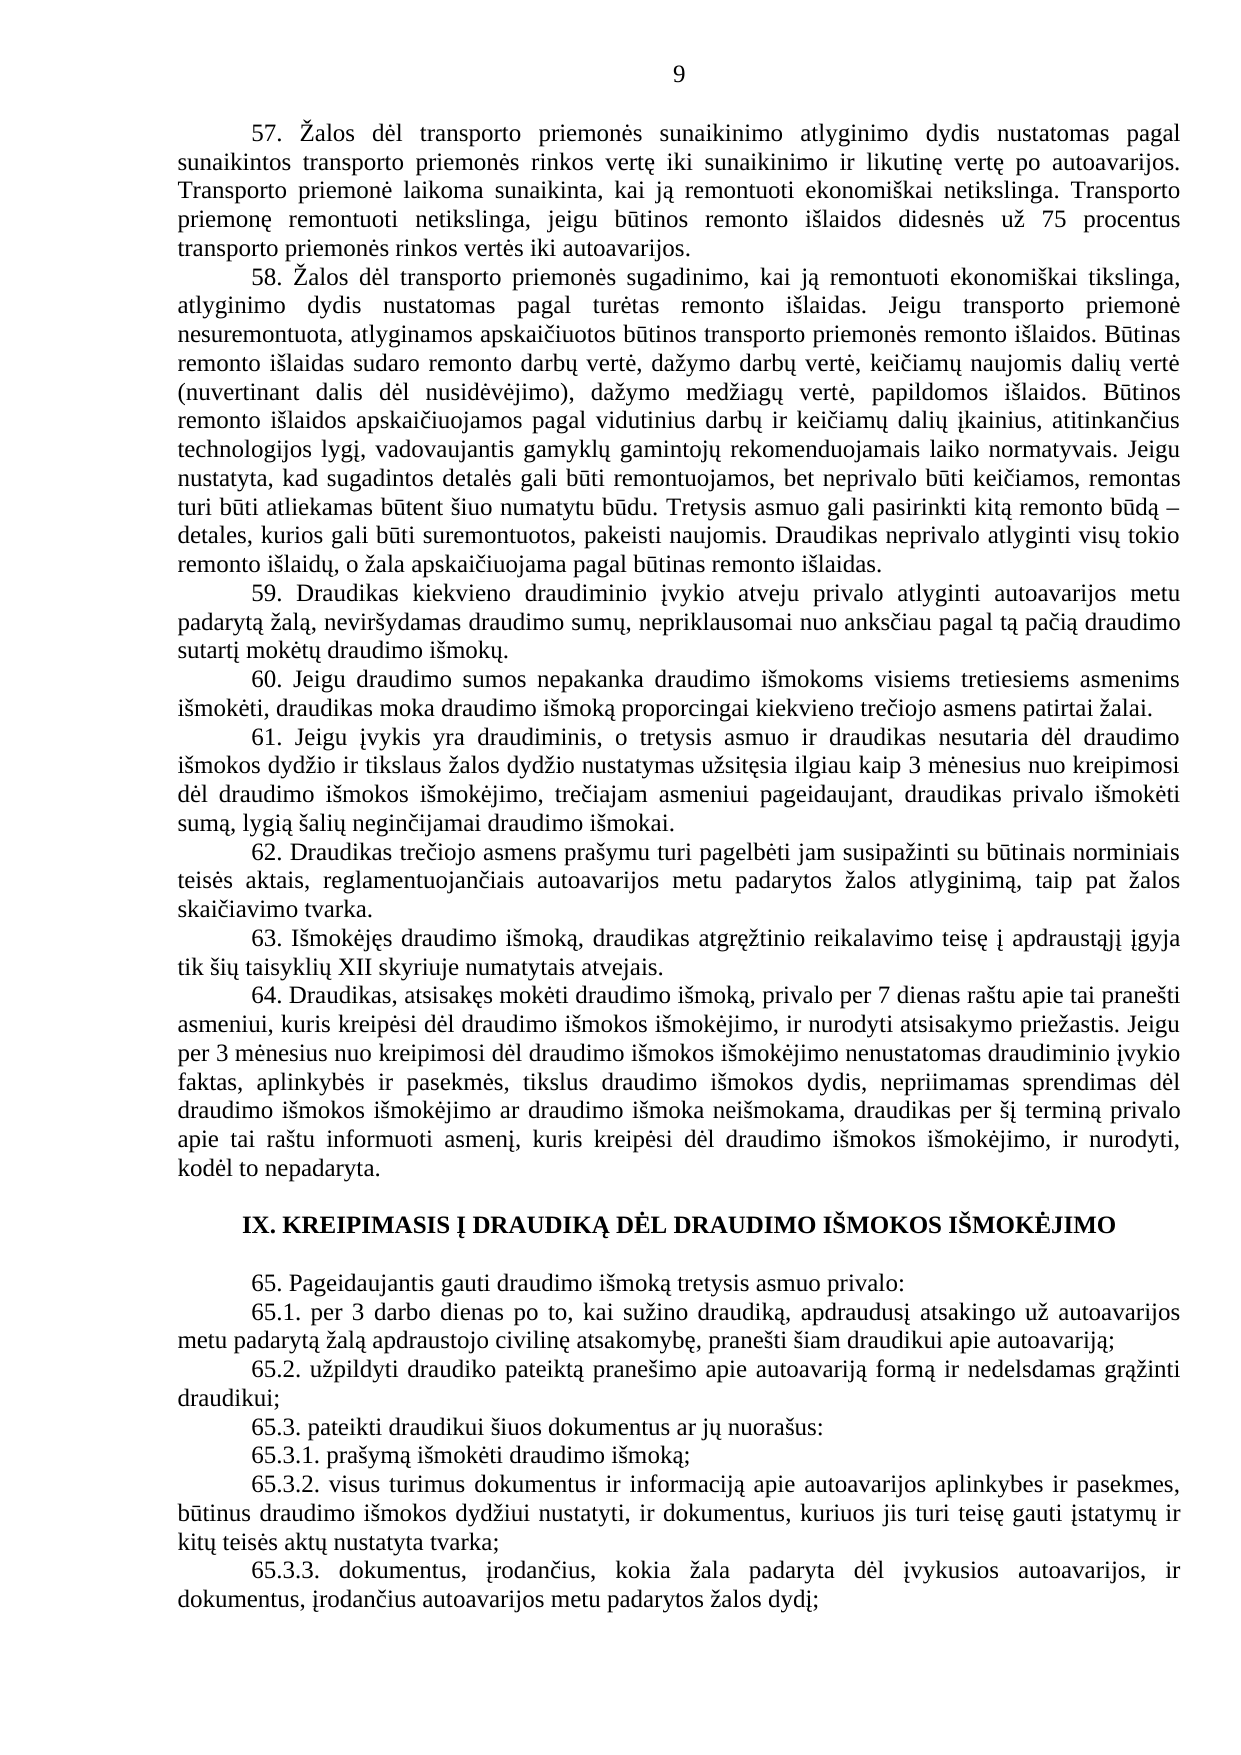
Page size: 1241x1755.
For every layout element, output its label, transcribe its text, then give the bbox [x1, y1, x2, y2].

text IX. KREIPIMASIS Į DRAUDIKĄ DĖL DRAUDIMO IŠMOKOS IŠMOKĖJIMO [177, 1211, 1181, 1239]
text 63. Išmokėjęs draudimo išmoką, draudikas atgręžtinio reikalavimo teisę į apdraustąjį įgyja tik šių taisyklių XII skyriuje numatytais atvejais. [177, 923, 1181, 981]
text 58. Žalos dėl transporto priemonės sugadinimo, kai ją remontuoti ekonomiškai tikslinga, atlyginimo dydis nustatomas pagal turėtas remonto išlaidas. Jeigu transporto priemonė nesuremontuota, atlyginamos apskaičiuotos būtinos transporto priemonės remonto išlaidos. Būtinas remonto išlaidas sudaro remonto darbų vertė, dažymo darbų vertė, keičiamų naujomis dalių vertė (nuvertinant dalis dėl nusidėvėjimo), dažymo medžiagų vertė, papildomos išlaidos. Būtinos remonto išlaidos apskaičiuojamos pagal vidutinius darbų ir keičiamų dalių įkainius, atitinkančius technologijos lygį, vadovaujantis gamyklų gamintojų rekomenduojamais laiko normatyvais. Jeigu nustatyta, kad sugadintos detalės gali būti remontuojamos, bet neprivalo būti keičiamos, remontas turi būti atliekamas būtent šiuo numatytu būdu. Tretysis asmuo gali pasirinkti kitą remonto būdą – detales, kurios gali būti suremontuotos, pakeisti naujomis. Draudikas neprivalo atlyginti visų tokio remonto išlaidų, o žala apskaičiuojama pagal būtinas remonto išlaidas. [177, 262, 1181, 578]
text 65. Pageidaujantis gauti draudimo išmoką tretysis asmuo privalo: [177, 1268, 1181, 1297]
text 65.3.1. prašymą išmokėti draudimo išmoką; [177, 1441, 1181, 1469]
text 65.3.2. visus turimus dokumentus ir informaciją apie autoavarijos aplinkybes ir pasekmes, būtinus draudimo išmokos dydžiui nustatyti, ir dokumentus, kuriuos jis turi teisę gauti įstatymų ir kitų teisės aktų nustatyta tvarka; [177, 1469, 1181, 1556]
text 57. Žalos dėl transporto priemonės sunaikinimo atlyginimo dydis nustatomas pagal sunaikintos transporto priemonės rinkos vertę iki sunaikinimo ir likutinę vertę po autoavarijos. Transporto priemonė laikoma sunaikinta, kai ją remontuoti ekonomiškai netikslinga. Transporto priemonę remontuoti netikslinga, jeigu būtinos remonto išlaidos didesnės už 75 procentus transporto priemonės rinkos vertės iki autoavarijos. [177, 118, 1181, 262]
text 65.1. per 3 darbo dienas po to, kai sužino draudiką, apdraudusį atsakingo už autoavarijos metu padarytą žalą apdraustojo civilinę atsakomybę, pranešti šiam draudikui apie autoavariją; [177, 1297, 1181, 1354]
text 60. Jeigu draudimo sumos nepakanka draudimo išmokoms visiems tretiesiems asmenims išmokėti, draudikas moka draudimo išmoką proporcingai kiekvieno trečiojo asmens patirtai žalai. [177, 664, 1181, 722]
text 65.3.3. dokumentus, įrodančius, kokia žala padaryta dėl įvykusios autoavarijos, ir dokumentus, įrodančius autoavarijos metu padarytos žalos dydį; [177, 1556, 1181, 1613]
text 65.3. pateikti draudikui šiuos dokumentus ar jų nuorašus: [177, 1412, 1181, 1441]
text 64. Draudikas, atsisakęs mokėti draudimo išmoką, privalo per 7 dienas raštu apie tai pranešti asmeniui, kuris kreipėsi dėl draudimo išmokos išmokėjimo, ir nurodyti atsisakymo priežastis. Jeigu per 3 mėnesius nuo kreipimosi dėl draudimo išmokos išmokėjimo nenustatomas draudiminio įvykio faktas, aplinkybės ir pasekmės, tikslus draudimo išmokos dydis, nepriimamas sprendimas dėl draudimo išmokos išmokėjimo ar draudimo išmoka neišmokama, draudikas per šį terminą privalo apie tai raštu informuoti asmenį, kuris kreipėsi dėl draudimo išmokos išmokėjimo, ir nurodyti, kodėl to nepadaryta. [177, 981, 1181, 1182]
text 59. Draudikas kiekvieno draudiminio įvykio atveju privalo atlyginti autoavarijos metu padarytą žalą, neviršydamas draudimo sumų, nepriklausomai nuo anksčiau pagal tą pačią draudimo sutartį mokėtų draudimo išmokų. [177, 578, 1181, 664]
text 62. Draudikas trečiojo asmens prašymu turi pagelbėti jam susipažinti su būtinais norminiais teisės aktais, reglamentuojančiais autoavarijos metu padarytos žalos atlyginimą, taip pat žalos skaičiavimo tvarka. [177, 837, 1181, 923]
text 65.2. užpildyti draudiko pateiktą pranešimo apie autoavariją formą ir nedelsdamas grąžinti draudikui; [177, 1354, 1181, 1412]
text 61. Jeigu įvykis yra draudiminis, o tretysis asmuo ir draudikas nesutaria dėl draudimo išmokos dydžio ir tikslaus žalos dydžio nustatymas užsitęsia ilgiau kaip 3 mėnesius nuo kreipimosi dėl draudimo išmokos išmokėjimo, trečiajam asmeniui pageidaujant, draudikas privalo išmokėti sumą, lygią šalių neginčijamai draudimo išmokai. [177, 722, 1181, 837]
